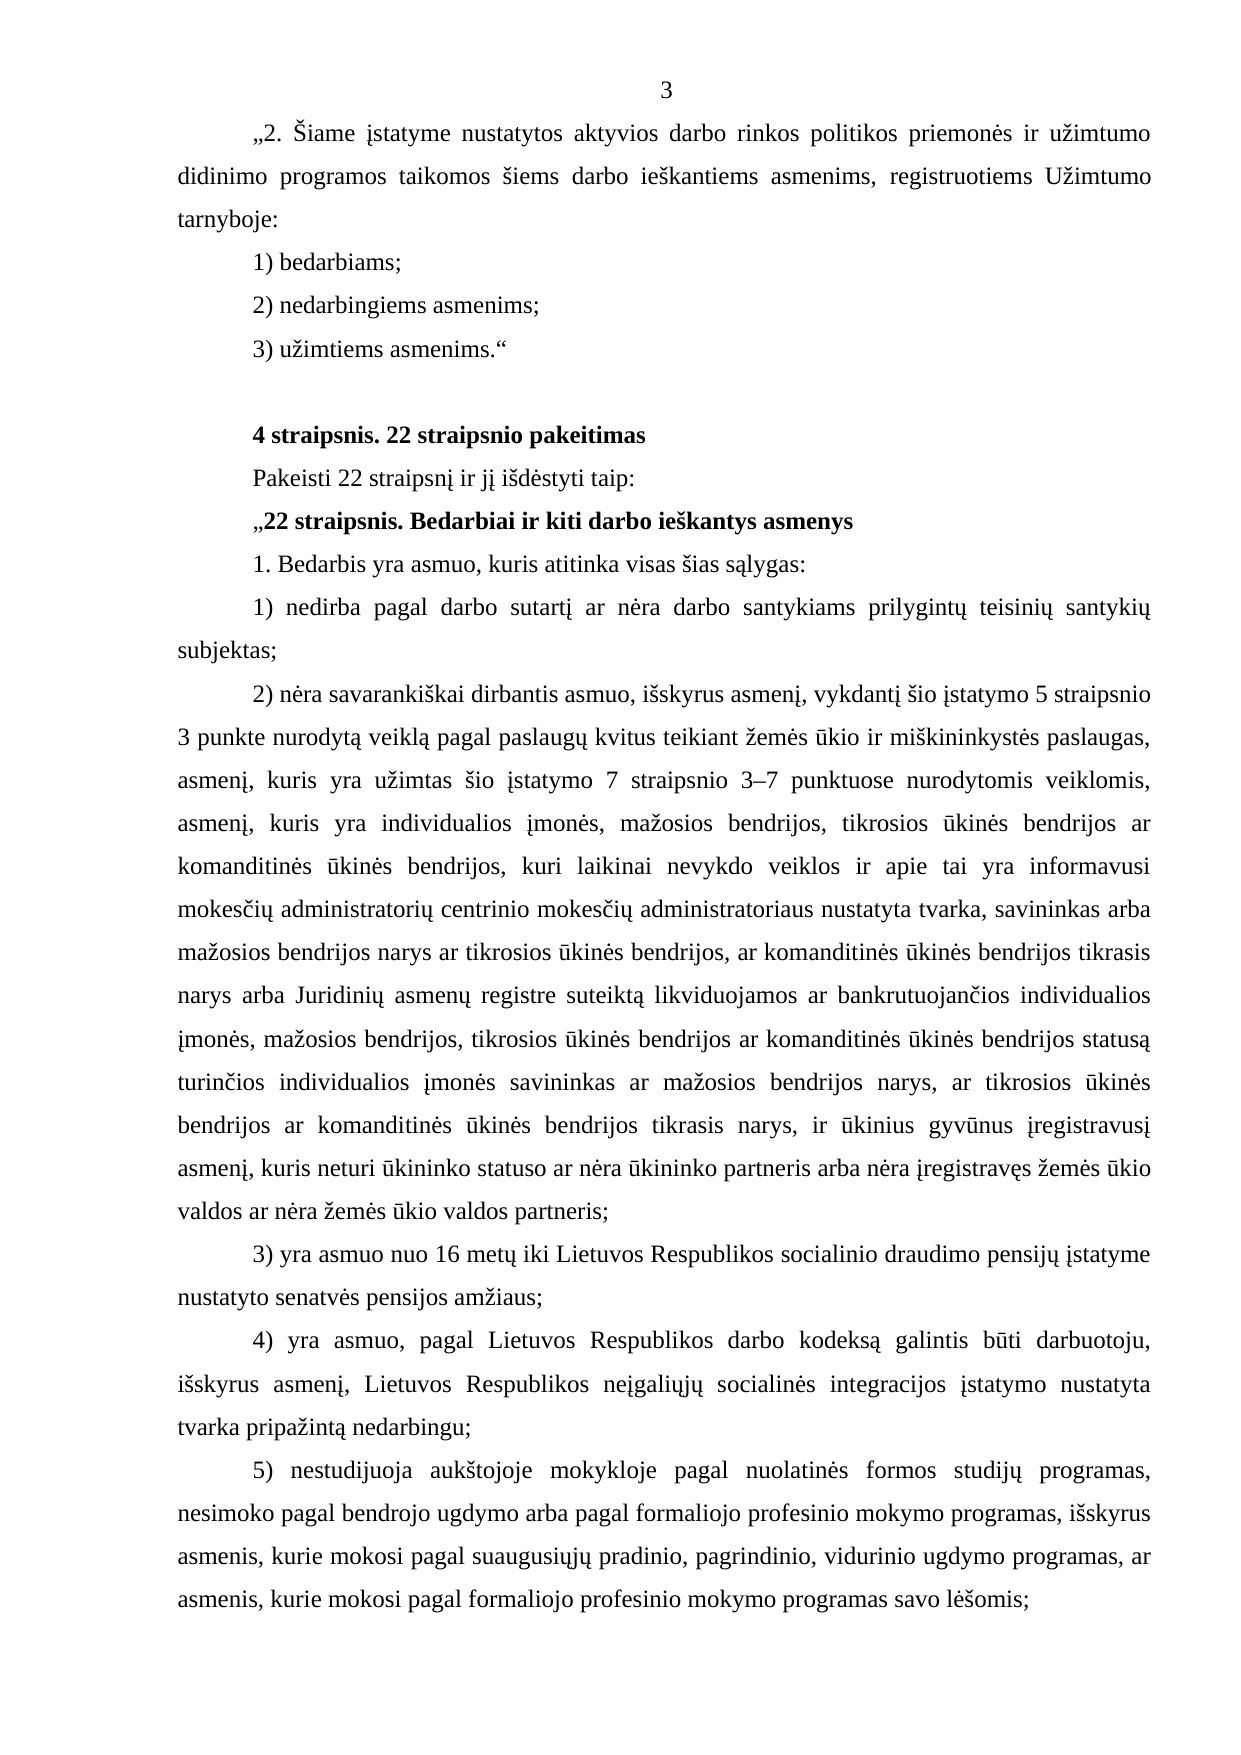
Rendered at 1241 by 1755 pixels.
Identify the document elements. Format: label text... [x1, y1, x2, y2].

text Pakeisti 22 straipsnį ir jį išdėstyti taip: [177, 463, 1152, 492]
text 1. Bedarbis yra asmuo, kuris atitinka visas šias sąlygas: [177, 549, 1152, 578]
text 3) užimtiems asmenims.“ [177, 334, 1152, 362]
text 5) nestudijuoja aukštojoje mokykloje pagal nuolatinės formos studijų programas, nesimoko pagal bendrojo ugdymo arba pagal formaliojo profesinio mokymo programas, išskyrus asmenis, kurie mokosi pagal suaugusiųjų pradinio, pagrindinio, vidurinio ugdymo programas, ar asmenis, kurie mokosi pagal formaliojo profesinio mokymo programas savo lėšomis; [177, 1455, 1152, 1613]
text 4 straipsnis. 22 straipsnio pakeitimas [177, 420, 1152, 449]
text 2) nėra savarankiškai dirbantis asmuo, išskyrus asmenį, vykdantį šio įstatymo 5 straipsnio 3 punkte nurodytą veiklą pagal paslaugų kvitus teikiant žemės ūkio ir miškininkystės paslaugas, asmenį, kuris yra užimtas šio įstatymo 7 straipsnio 3–7 punktuose nurodytomis veiklomis, asmenį, kuris yra individualios įmonės, mažosios bendrijos, tikrosios ūkinės bendrijos ar komanditinės ūkinės bendrijos, kuri laikinai nevykdo veiklos ir apie tai yra informavusi mokesčių administratorių centrinio mokesčių administratoriaus nustatyta tvarka, savininkas arba mažosios bendrijos narys ar tikrosios ūkinės bendrijos, ar komanditinės ūkinės bendrijos tikrasis narys arba Juridinių asmenų registre suteiktą likviduojamos ar bankrutuojančios individualios įmonės, mažosios bendrijos, tikrosios ūkinės bendrijos ar komanditinės ūkinės bendrijos statusą turinčios individualios įmonės savininkas ar mažosios bendrijos narys, ar tikrosios ūkinės bendrijos ar komanditinės ūkinės bendrijos tikrasis narys, ir ūkinius gyvūnus įregistravusį asmenį, kuris neturi ūkininko statuso ar nėra ūkininko partneris arba nėra įregistravęs žemės ūkio valdos ar nėra žemės ūkio valdos partneris; [177, 679, 1152, 1225]
text 3) yra asmuo nuo 16 metų iki Lietuvos Respublikos socialinio draudimo pensijų įstatyme nustatyto senatvės pensijos amžiaus; [177, 1239, 1152, 1311]
text „22 straipsnis. Bedarbiai ir kiti darbo ieškantys asmenys [177, 506, 1152, 535]
text 1) bedarbiams; [177, 247, 1152, 276]
text 2) nedarbingiems asmenims; [177, 291, 1152, 319]
text 1) nedirba pagal darbo sutartį ar nėra darbo santykiams prilygintų teisinių santykių subjektas; [177, 592, 1152, 664]
text 4) yra asmuo, pagal Lietuvos Respublikos darbo kodeksą galintis būti darbuotoju, išskyrus asmenį, Lietuvos Respublikos neįgaliųjų socialinės integracijos įstatymo nustatyta tvarka pripažintą nedarbingu; [177, 1326, 1152, 1441]
text „2. Šiame įstatyme nustatytos aktyvios darbo rinkos politikos priemonės ir užimtumo didinimo programos taikomos šiems darbo ieškantiems asmenims, registruotiems Užimtumo tarnyboje: [177, 118, 1152, 233]
